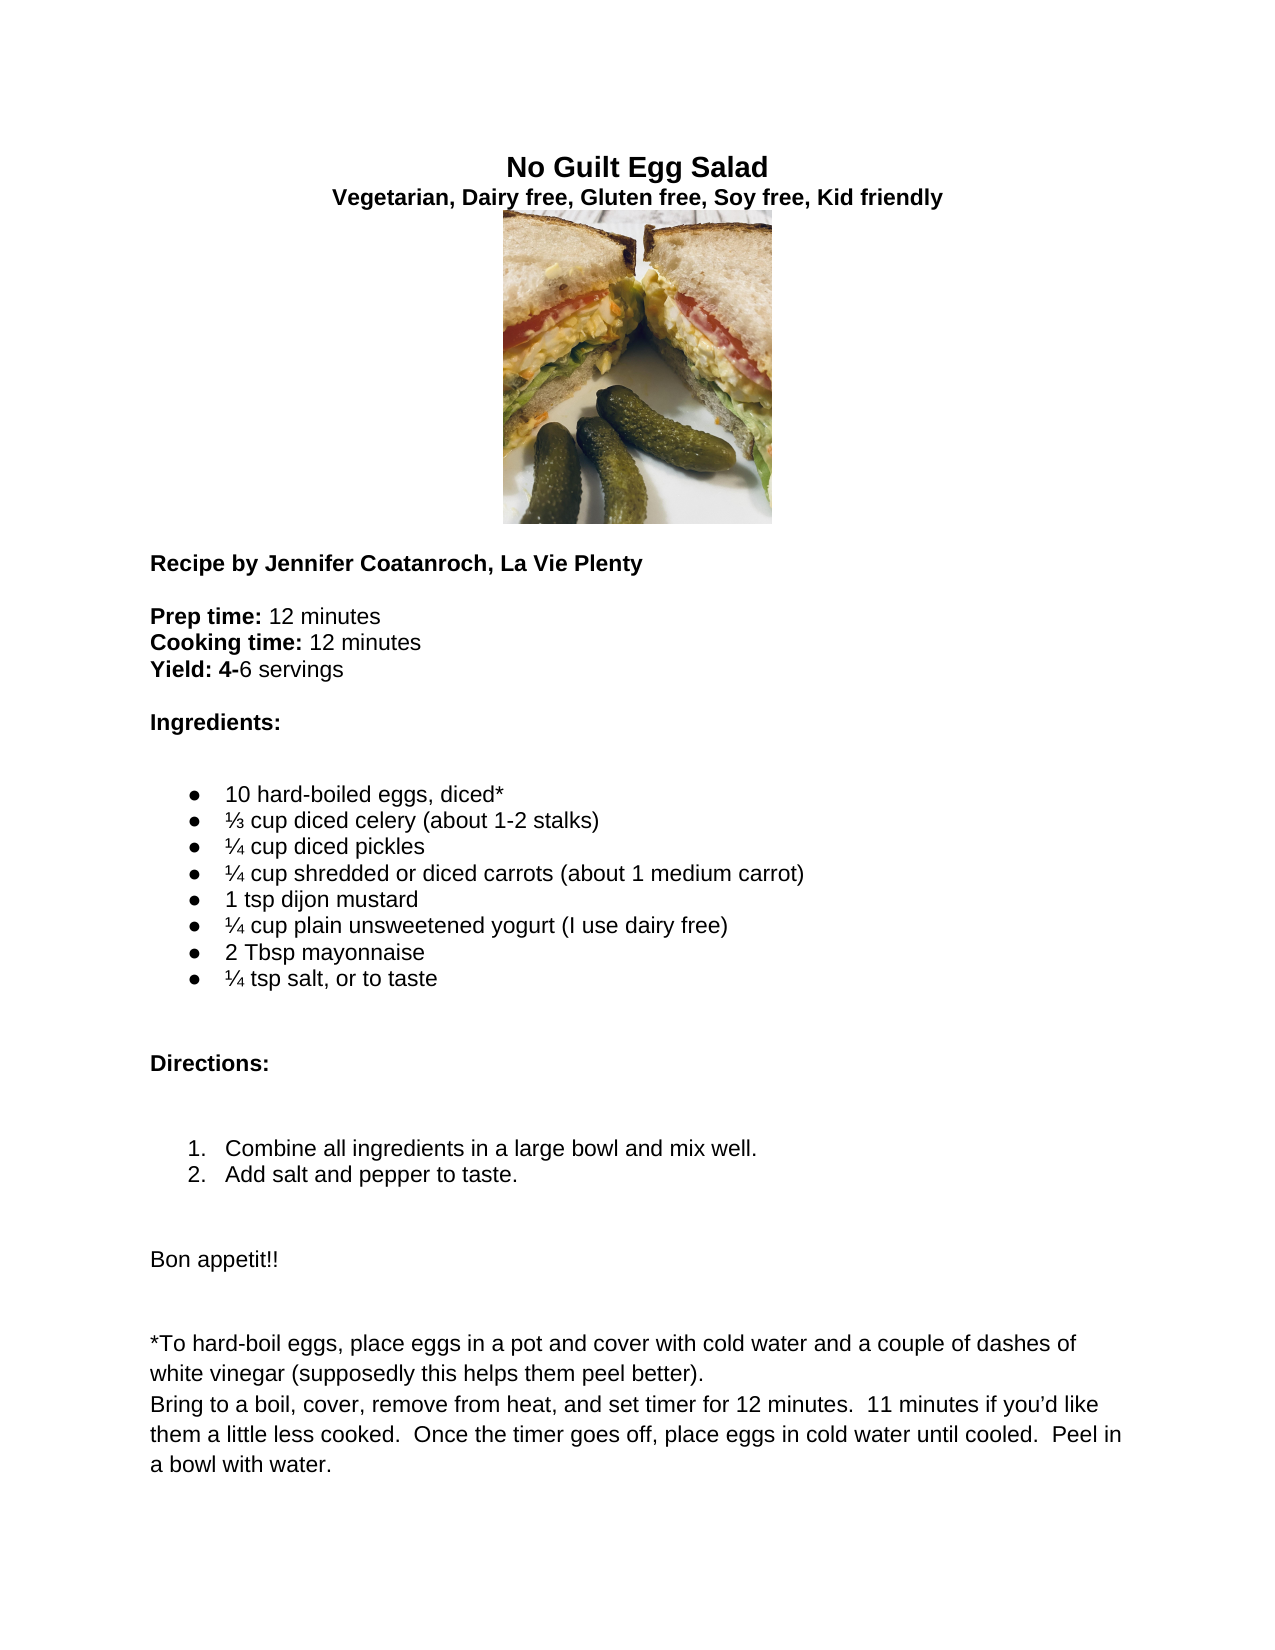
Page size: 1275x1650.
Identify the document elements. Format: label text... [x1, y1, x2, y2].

text *To hard-boil eggs, place eggs in a pot and cover with cold water and a couple of dashes of white vinegar (supposedly this helps them peel better). [150, 1330, 1125, 1387]
text Prep time: 12 minutes [150, 603, 1125, 629]
list ¼ tsp salt, or to taste [187, 965, 1125, 991]
picture [503, 210, 772, 524]
list ⅓ cup diced celery (about 1-2 stalks) [187, 807, 1125, 833]
list 1 tsp dijon mustard [187, 886, 1125, 912]
text Directions: [150, 1050, 1125, 1076]
list ¼ cup plain unsweetened yogurt (I use dairy free) [187, 912, 1125, 939]
list Add salt and pepper to taste. [187, 1161, 1125, 1187]
list Combine all ingredients in a large bowl and mix well. [187, 1134, 1125, 1161]
list ¼ cup diced pickles [187, 833, 1125, 860]
text Cooking time: 12 minutes [150, 629, 1125, 656]
text Vegetarian, Dairy free, Gluten free, Soy free, Kid friendly [150, 183, 1125, 210]
text Ingredients: [150, 708, 1125, 735]
text No Guilt Egg Salad [150, 150, 1125, 183]
list 10 hard-boiled eggs, diced* [187, 781, 1125, 807]
text Yield: 4-6 servings [150, 656, 1125, 682]
list 2 Tbsp mayonnaise [187, 939, 1125, 965]
text Bring to a boil, cover, remove from heat, and set timer for 12 minutes. 11 minutes if you’d like them a little less cooked. Once the timer goes off, place eggs in cold water until cooled. Peel in a bowl with water. [150, 1391, 1125, 1477]
list ¼ cup shredded or diced carrots (about 1 medium carrot) [187, 860, 1125, 886]
text Bon appetit!! [150, 1246, 1125, 1272]
text Recipe by Jennifer Coatanroch, La Vie Plenty [150, 550, 1125, 577]
